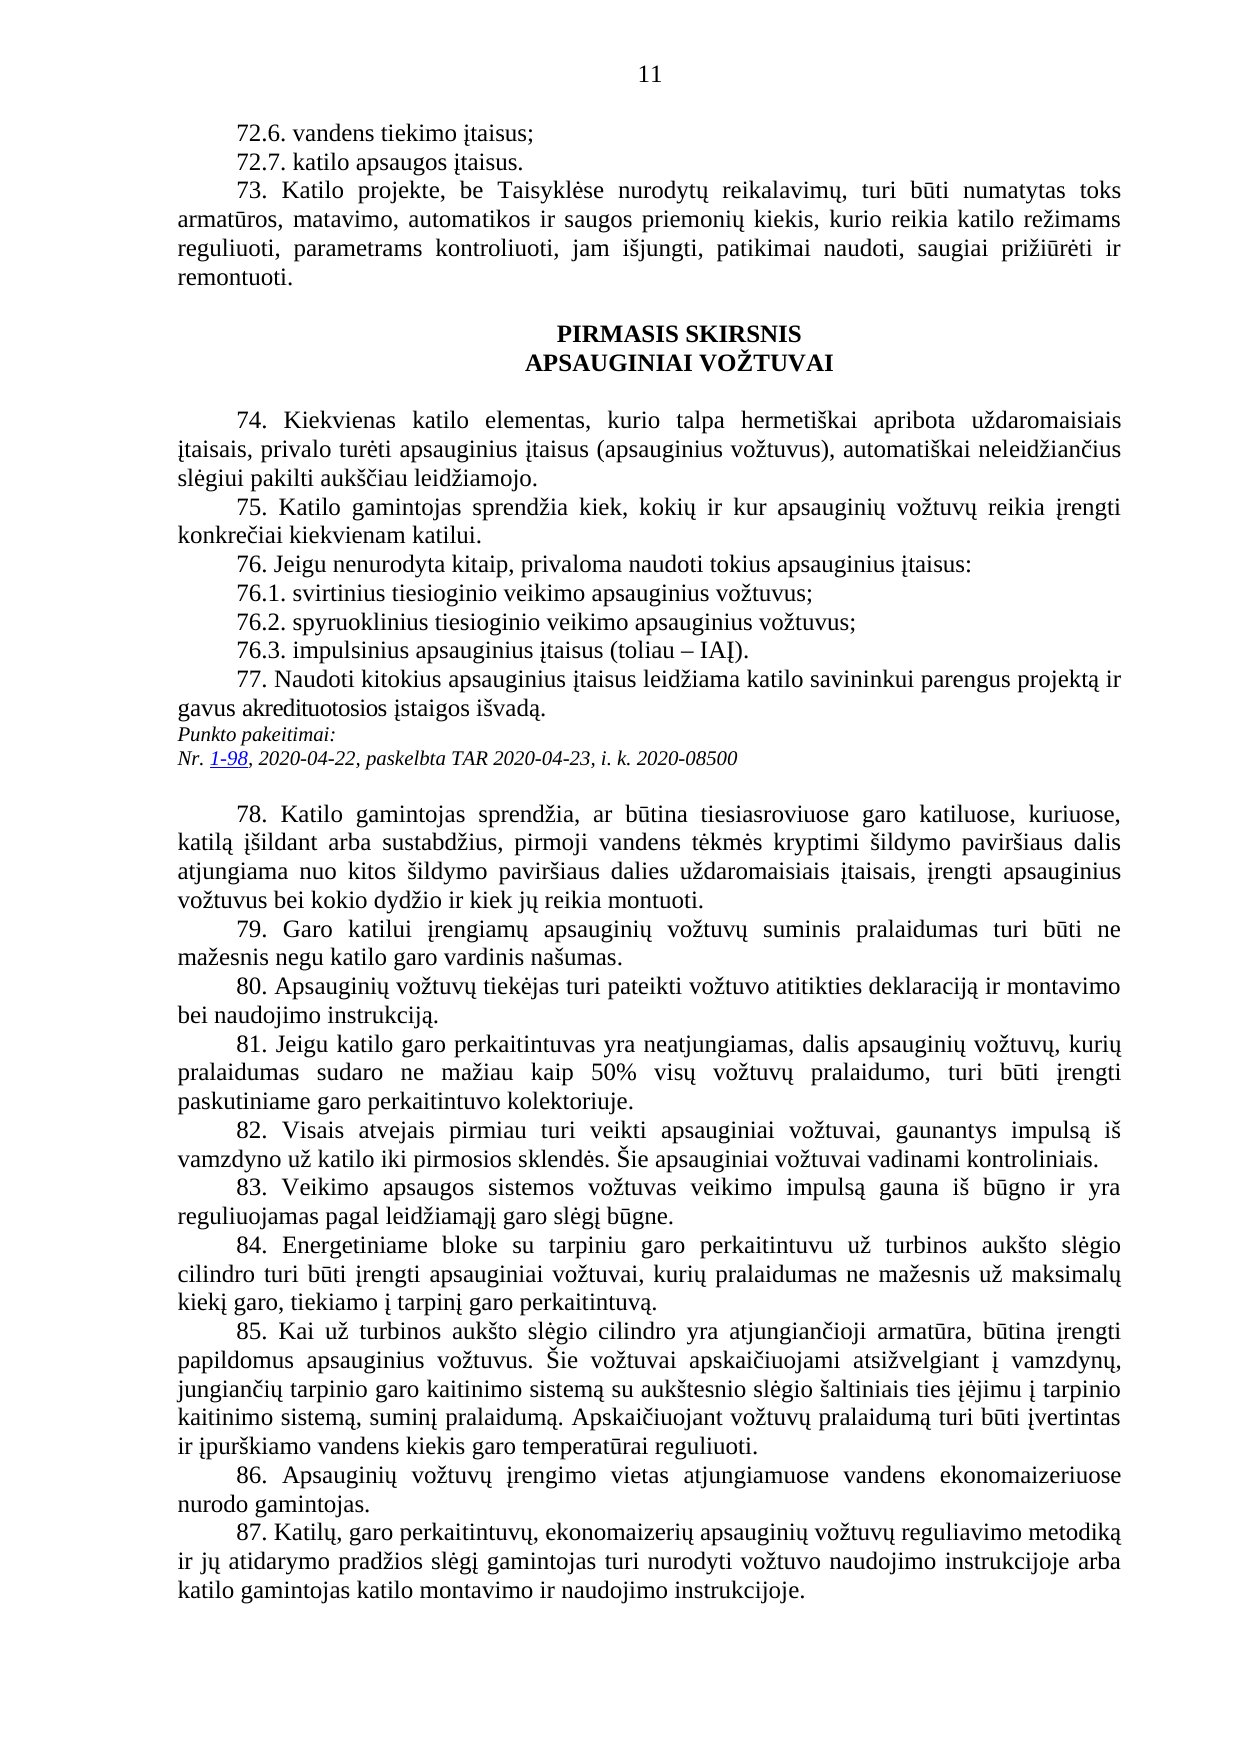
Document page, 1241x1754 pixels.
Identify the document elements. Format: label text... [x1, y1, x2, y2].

text 84. Energetiniame bloke su tarpiniu garo perkaitintuvu už turbinos aukšto slėgio cilindro turi būti įrengti apsauginiai vožtuvai, kurių pralaidumas ne mažesnis už maksimalų kiekį garo, tiekiamo į tarpinį garo perkaitintuvą. [177, 1230, 1122, 1316]
text 76. Jeigu nenurodyta kitaip, privaloma naudoti tokius apsauginius įtaisus: [177, 549, 1122, 578]
text 85. Kai už turbinos aukšto slėgio cilindro yra atjungiančioji armatūra, būtina įrengti papildomus apsauginius vožtuvus. Šie vožtuvai apskaičiuojami atsižvelgiant į vamzdynų, jungiančių tarpinio garo kaitinimo sistemą su aukštesnio slėgio šaltiniais ties įėjimu į tarpinio kaitinimo sistemą, suminį pralaidumą. Apskaičiuojant vožtuvų pralaidumą turi būti įvertintas ir įpurškiamo vandens kiekis garo temperatūrai reguliuoti. [177, 1316, 1122, 1460]
text 83. Veikimo apsaugos sistemos vožtuvas veikimo impulsą gauna iš būgno ir yra reguliuojamas pagal leidžiamąjį garo slėgį būgne. [177, 1172, 1122, 1230]
text pirmasis skirsnis [177, 319, 1122, 348]
text 80. Apsauginių vožtuvų tiekėjas turi pateikti vožtuvo atitikties deklaraciją ir montavimo bei naudojimo instrukciją. [177, 971, 1122, 1029]
text Punkto pakeitimai: [177, 722, 1122, 746]
text Nr. 1-98, 2020-04-22, paskelbta TAR 2020-04-23, i. k. 2020-08500 [177, 746, 1122, 770]
text 72.7. katilo apsaugos įtaisus. [177, 147, 1122, 176]
text 72.6. vandens tiekimo įtaisus; [177, 118, 1122, 147]
text 76.2. spyruoklinius tiesioginio veikimo apsauginius vožtuvus; [177, 607, 1122, 636]
text 74. Kiekvienas katilo elementas, kurio talpa hermetiškai apribota uždaromaisiais įtaisais, privalo turėti apsauginius įtaisus (apsauginius vožtuvus), automatiškai neleidžiančius slėgiui pakilti aukščiau leidžiamojo. [177, 406, 1122, 492]
text 86. Apsauginių vožtuvų įrengimo vietas atjungiamuose vandens ekonomaizeriuose nurodo gamintojas. [177, 1460, 1122, 1517]
text 81. Jeigu katilo garo perkaitintuvas yra neatjungiamas, dalis apsauginių vožtuvų, kurių pralaidumas sudaro ne mažiau kaip 50% visų vožtuvų pralaidumo, turi būti įrengti paskutiniame garo perkaitintuvo kolektoriuje. [177, 1029, 1122, 1115]
text 79. Garo katilui įrengiamų apsauginių vožtuvų suminis pralaidumas turi būti ne mažesnis negu katilo garo vardinis našumas. [177, 914, 1122, 971]
text 87. Katilų, garo perkaitintuvų, ekonomaizerių apsauginių vožtuvų reguliavimo metodiką ir jų atidarymo pradžios slėgį gamintojas turi nurodyti vožtuvo naudojimo instrukcijoje arba katilo gamintojas katilo montavimo ir naudojimo instrukcijoje. [177, 1517, 1122, 1604]
text 73. Katilo projekte, be Taisyklėse nurodytų reikalavimų, turi būti numatytas toks armatūros, matavimo, automatikos ir saugos priemonių kiekis, kurio reikia katilo režimams reguliuoti, parametrams kontroliuoti, jam išjungti, patikimai naudoti, saugiai prižiūrėti ir remontuoti. [177, 176, 1122, 291]
text APSAUGINIAI VOŽTUVAI [177, 348, 1122, 377]
text 78. Katilo gamintojas sprendžia, ar būtina tiesiasroviuose garo katiluose, kuriuose, katilą įšildant arba sustabdžius, pirmoji vandens tėkmės kryptimi šildymo paviršiaus dalis atjungiama nuo kitos šildymo paviršiaus dalies uždaromaisiais įtaisais, įrengti apsauginius vožtuvus bei kokio dydžio ir kiek jų reikia montuoti. [177, 799, 1122, 914]
text 75. Katilo gamintojas sprendžia kiek, kokių ir kur apsauginių vožtuvų reikia įrengti konkrečiai kiekvienam katilui. [177, 492, 1122, 549]
text 76.3. impulsinius apsauginius įtaisus (toliau – IAĮ). [177, 636, 1122, 664]
text 77. Naudoti kitokius apsauginius įtaisus leidžiama katilo savininkui parengus projektą ir gavus akredituotosios įstaigos išvadą. [177, 664, 1122, 722]
text 76.1. svirtinius tiesioginio veikimo apsauginius vožtuvus; [177, 578, 1122, 607]
text 82. Visais atvejais pirmiau turi veikti apsauginiai vožtuvai, gaunantys impulsą iš vamzdyno už katilo iki pirmosios sklendės. Šie apsauginiai vožtuvai vadinami kontroliniais. [177, 1115, 1122, 1172]
